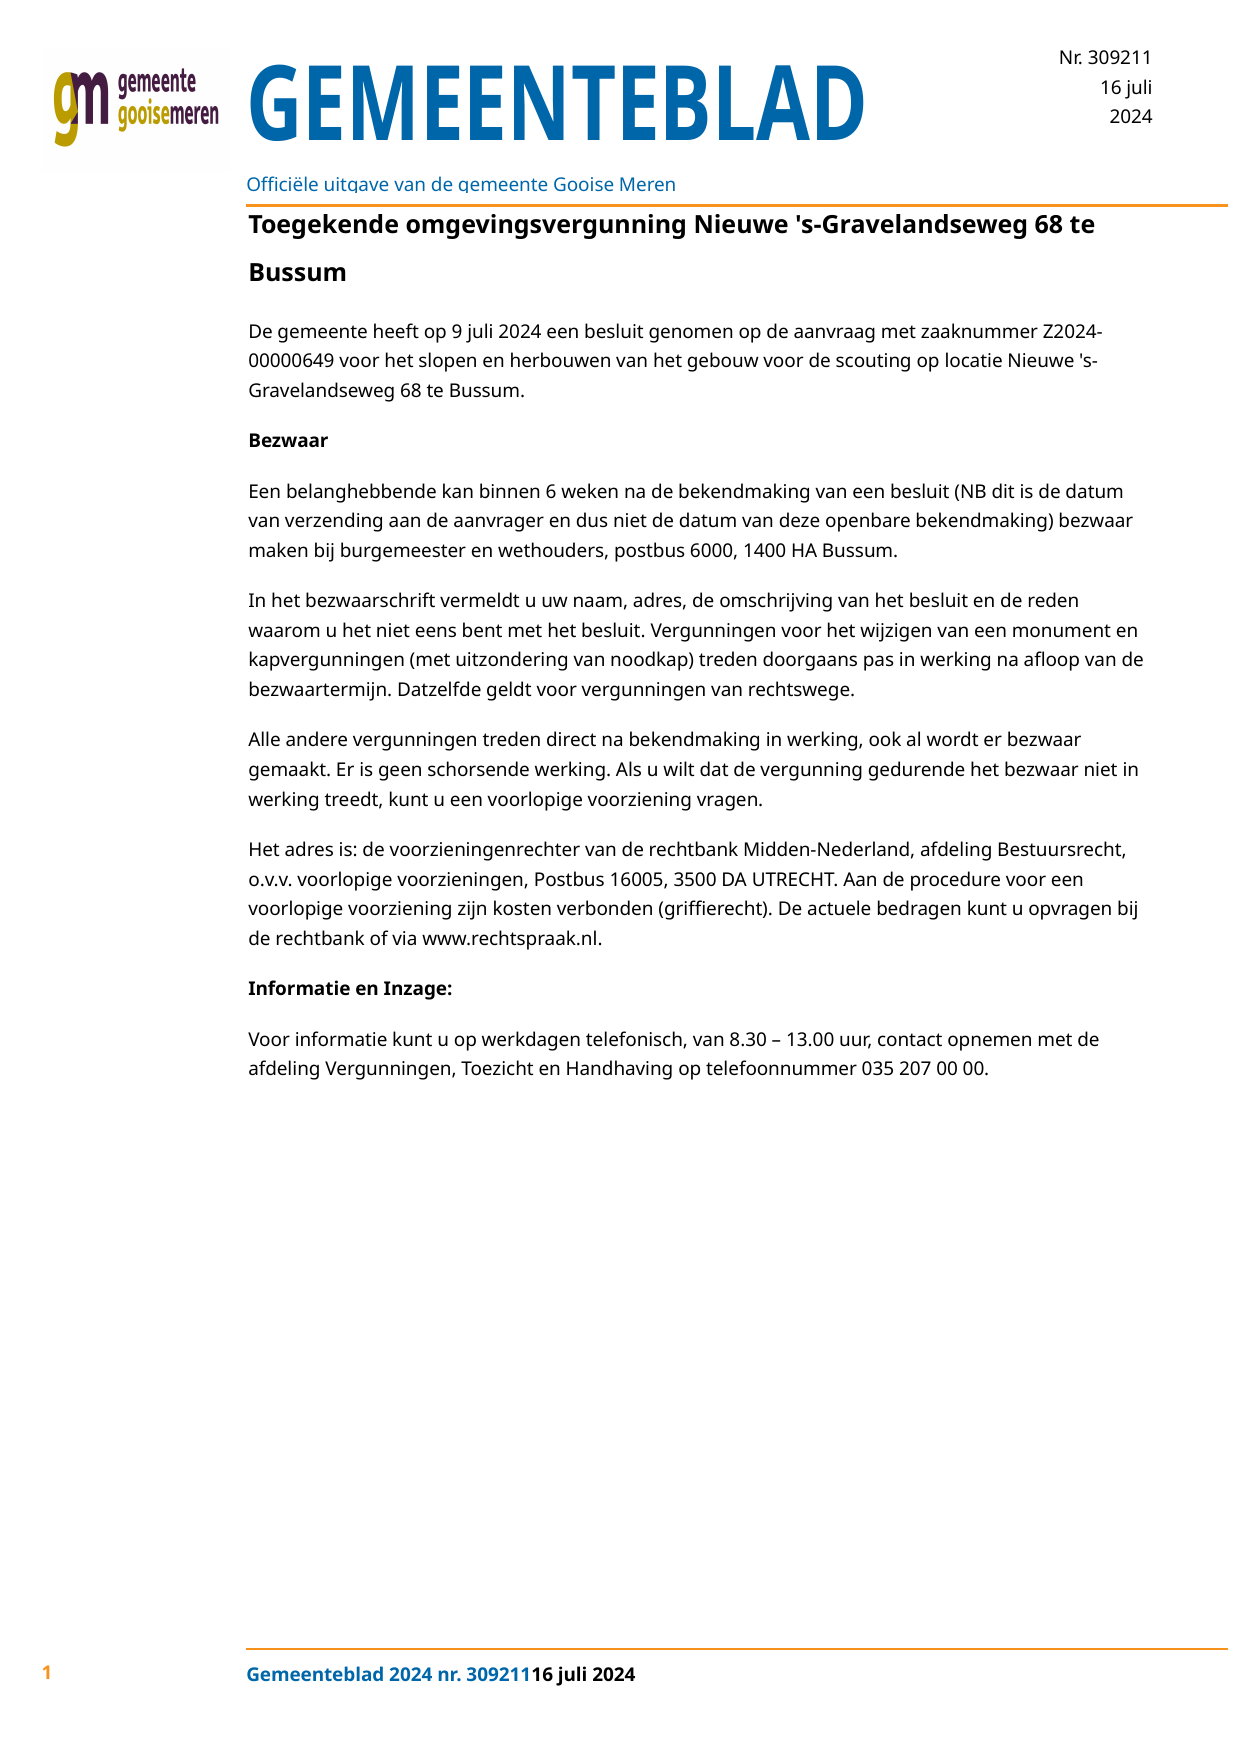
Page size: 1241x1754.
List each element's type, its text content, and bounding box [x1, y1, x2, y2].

text In het bezwaarschrift vermeldt u uw naam, adres, de omschrijving van het besluit en de reden waarom u het niet eens bent met het besluit. Vergunningen voor het wijzigen van een monument en kapvergunningen (met uitzondering van noodkap) treden doorgaans pas in werking na afloop van de bezwaartermijn. Datzelfde geldt voor vergunningen van rechtswege. [248, 587, 1152, 702]
text Voor informatie kunt u op werkdagen telefonisch, van 8.30 – 13.00 uur, contact opnemen met de afdeling Vergunningen, Toezicht en Handhaving op telefoonnummer 035 207 00 00. [248, 1026, 1152, 1081]
text Een belanghebbende kan binnen 6 weken na de bekendmaking van een besluit (NB dit is de datum van verzending aan de aanvrager en dus niet de datum van deze openbare bekendmaking) bezwaar maken bij burgemeester en wethouders, postbus 6000, 1400 HA Bussum. [248, 478, 1152, 563]
picture [41, 47, 231, 172]
text Het adres is: de voorzieningenrechter van de rechtbank Midden-Nederland, afdeling Bestuursrecht, o.v.v. voorlopige voorzieningen, Postbus 16005, 3500 DA UTRECHT. Aan de procedure voor een voorlopige voorziening zijn kosten verbonden (griffierecht). De actuele bedragen kunt u opvragen bij de rechtbank of via www.rechtspraak.nl. [248, 836, 1152, 951]
text Informatie en Inzage: [248, 975, 1152, 1001]
text Alle andere vergunningen treden direct na bekendmaking in werking, ook al wordt er bezwaar gemaakt. Er is geen schorsende werking. Als u wilt dat de vergunning gedurende het bezwaar niet in werking treedt, kunt u een voorlopige voorziening vragen. [248, 727, 1152, 812]
text Toegekende omgevingsvergunning Nieuwe 's-Gravelandseweg 68 te Bussum [248, 207, 1152, 288]
text De gemeente heeft op 9 juli 2024 een besluit genomen op de aanvraag met zaaknummer Z2024-00000649 voor het slopen en herbouwen van het gebouw voor de scouting op locatie Nieuwe 's-Gravelandseweg 68 te Bussum. [248, 318, 1152, 403]
text Bezwaar [248, 427, 1152, 453]
